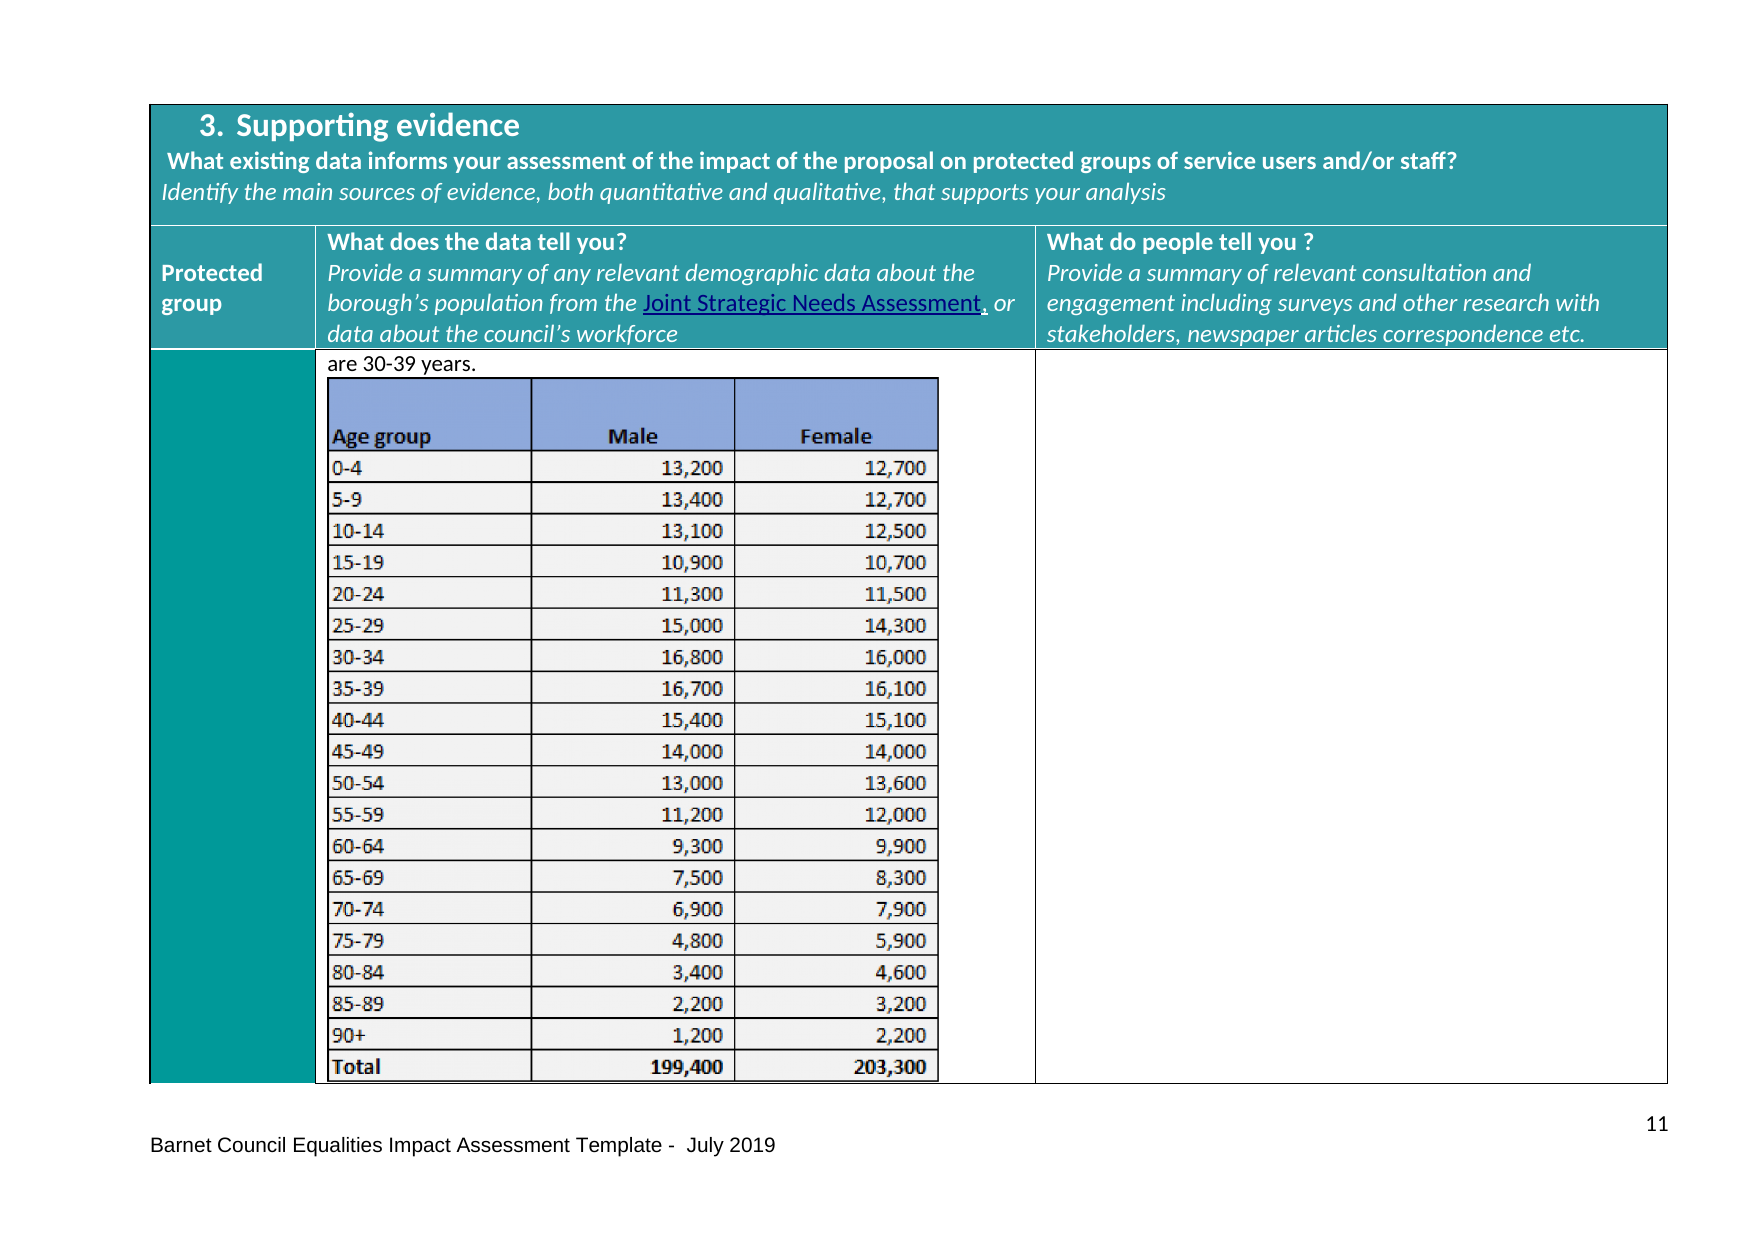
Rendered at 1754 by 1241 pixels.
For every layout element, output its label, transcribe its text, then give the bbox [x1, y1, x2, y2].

table_header Supporting evidence What existing data informs your assessment of the impact of the proposal on protected groups of service users and/or staff? Identify the main sources of evidence, both quantitative and qualitative, that supports your analysis [151, 105, 1667, 225]
table_cell [151, 350, 315, 1083]
table_cell Protected group [151, 226, 315, 348]
table_cell The table below shows the percentage of the Population of Barnet by sex. The table over the page show 50.4% of the population as of 2020 is female, and 49.6% is male. The most populous age bands for both sexes are 30-39 years. [1024, 350, 1035, 1083]
table_cell The table below shows the percentage of the Population of Barnet by sex. The table over the page show 50.4% of the population as of 2020 is female, and 49.6% is male. The most populous age bands for both sexes are 30-39 years. [316, 350, 327, 1083]
table_cell [1036, 350, 1667, 1083]
table_cell What does the data tell you? Provide a summary of any relevant demographic data about the borough’s population from the Joint Strategic Needs Assessment, or data about the council’s workforce [316, 226, 1035, 348]
table_cell What do people tell you ? Provide a summary of relevant consultation and engagement including surveys and other research with stakeholders, newspaper articles correspondence etc. [1036, 226, 1667, 348]
